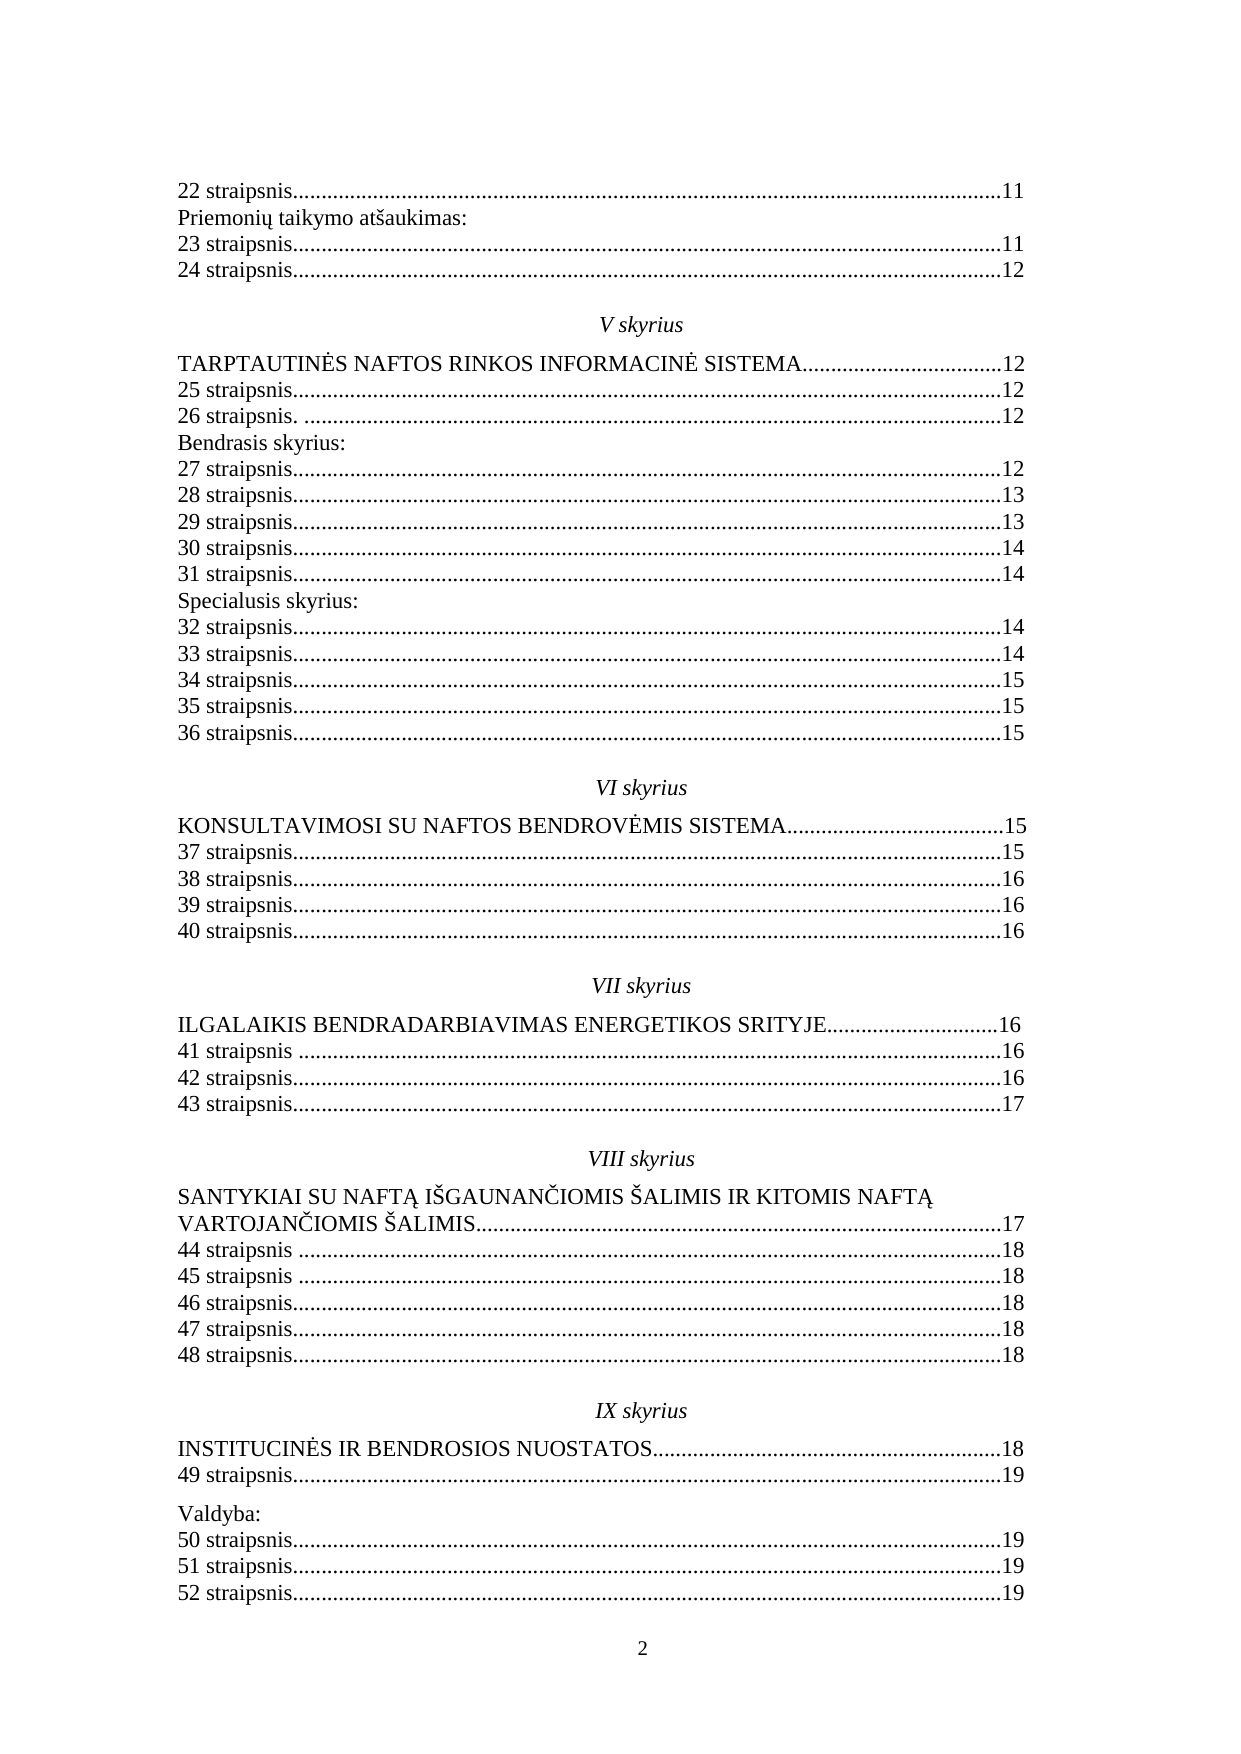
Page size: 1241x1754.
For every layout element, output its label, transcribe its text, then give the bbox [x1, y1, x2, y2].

text V skyrius [177, 311, 1107, 338]
text 22 straipsnis............................................................................................................................11 [177, 177, 1107, 203]
text 35 straipsnis............................................................................................................................15 [177, 692, 1107, 719]
text VII skyrius [177, 973, 1107, 999]
text 41 straipsnis ...........................................................................................................................16 [177, 1037, 1107, 1064]
text 47 straipsnis............................................................................................................................18 [177, 1315, 1107, 1342]
text TARPTAUTINĖS NAFTOS RINKOS INFORMACINĖ SISTEMA...................................12 [177, 350, 1107, 376]
text Bendrasis skyrius: [177, 429, 1107, 455]
text 52 straipsnis............................................................................................................................19 [177, 1579, 1107, 1605]
text 39 straipsnis............................................................................................................................16 [177, 891, 1107, 917]
text 49 straipsnis............................................................................................................................19 [177, 1461, 1107, 1488]
text 38 straipsnis............................................................................................................................16 [177, 865, 1107, 891]
text 27 straipsnis............................................................................................................................12 [177, 455, 1107, 481]
text Valdyba: [177, 1500, 1107, 1526]
text 45 straipsnis ...........................................................................................................................18 [177, 1262, 1107, 1289]
text 42 straipsnis............................................................................................................................16 [177, 1064, 1107, 1090]
text Specialusis skyrius: [177, 587, 1107, 613]
text 31 straipsnis............................................................................................................................14 [177, 561, 1107, 587]
text 23 straipsnis............................................................................................................................11 [177, 230, 1107, 256]
text 40 straipsnis............................................................................................................................16 [177, 917, 1107, 944]
text SANTYKIAI SU NAFTĄ IŠGAUNANČIOMIS ŠALIMIS IR KITOMIS NAFTĄ VARTOJANČIOMIS ŠALIMIS............................................................................................17 [177, 1183, 1107, 1236]
text 26 straipsnis. ..........................................................................................................................12 [177, 402, 1107, 429]
text 33 straipsnis............................................................................................................................14 [177, 639, 1107, 666]
text 30 straipsnis............................................................................................................................14 [177, 534, 1107, 561]
text 43 straipsnis............................................................................................................................17 [177, 1090, 1107, 1116]
text 44 straipsnis ...........................................................................................................................18 [177, 1236, 1107, 1262]
text 37 straipsnis............................................................................................................................15 [177, 838, 1107, 865]
text 36 straipsnis............................................................................................................................15 [177, 719, 1107, 745]
text 28 straipsnis............................................................................................................................13 [177, 481, 1107, 508]
text 25 straipsnis............................................................................................................................12 [177, 376, 1107, 402]
text KONSULTAVIMOSI SU NAFTOS BENDROVĖMIS SISTEMA......................................15 [177, 812, 1107, 838]
text Priemonių taikymo atšaukimas: [177, 203, 1107, 230]
text 46 straipsnis............................................................................................................................18 [177, 1289, 1107, 1315]
text VI skyrius [177, 774, 1107, 800]
text 24 straipsnis............................................................................................................................12 [177, 256, 1107, 283]
text VIII skyrius [177, 1145, 1107, 1171]
text 51 straipsnis............................................................................................................................19 [177, 1552, 1107, 1579]
text 32 straipsnis............................................................................................................................14 [177, 613, 1107, 639]
text ILGALAIKIS BENDRADARBIAVIMAS ENERGETIKOS SRITYJE..............................16 [177, 1011, 1107, 1037]
text INSTITUCINĖS IR BENDROSIOS NUOSTATOS.............................................................18 [177, 1435, 1107, 1461]
text 29 straipsnis............................................................................................................................13 [177, 508, 1107, 534]
text 48 straipsnis............................................................................................................................18 [177, 1342, 1107, 1368]
text 50 straipsnis............................................................................................................................19 [177, 1526, 1107, 1552]
text IX skyrius [177, 1397, 1107, 1423]
text 34 straipsnis............................................................................................................................15 [177, 666, 1107, 692]
